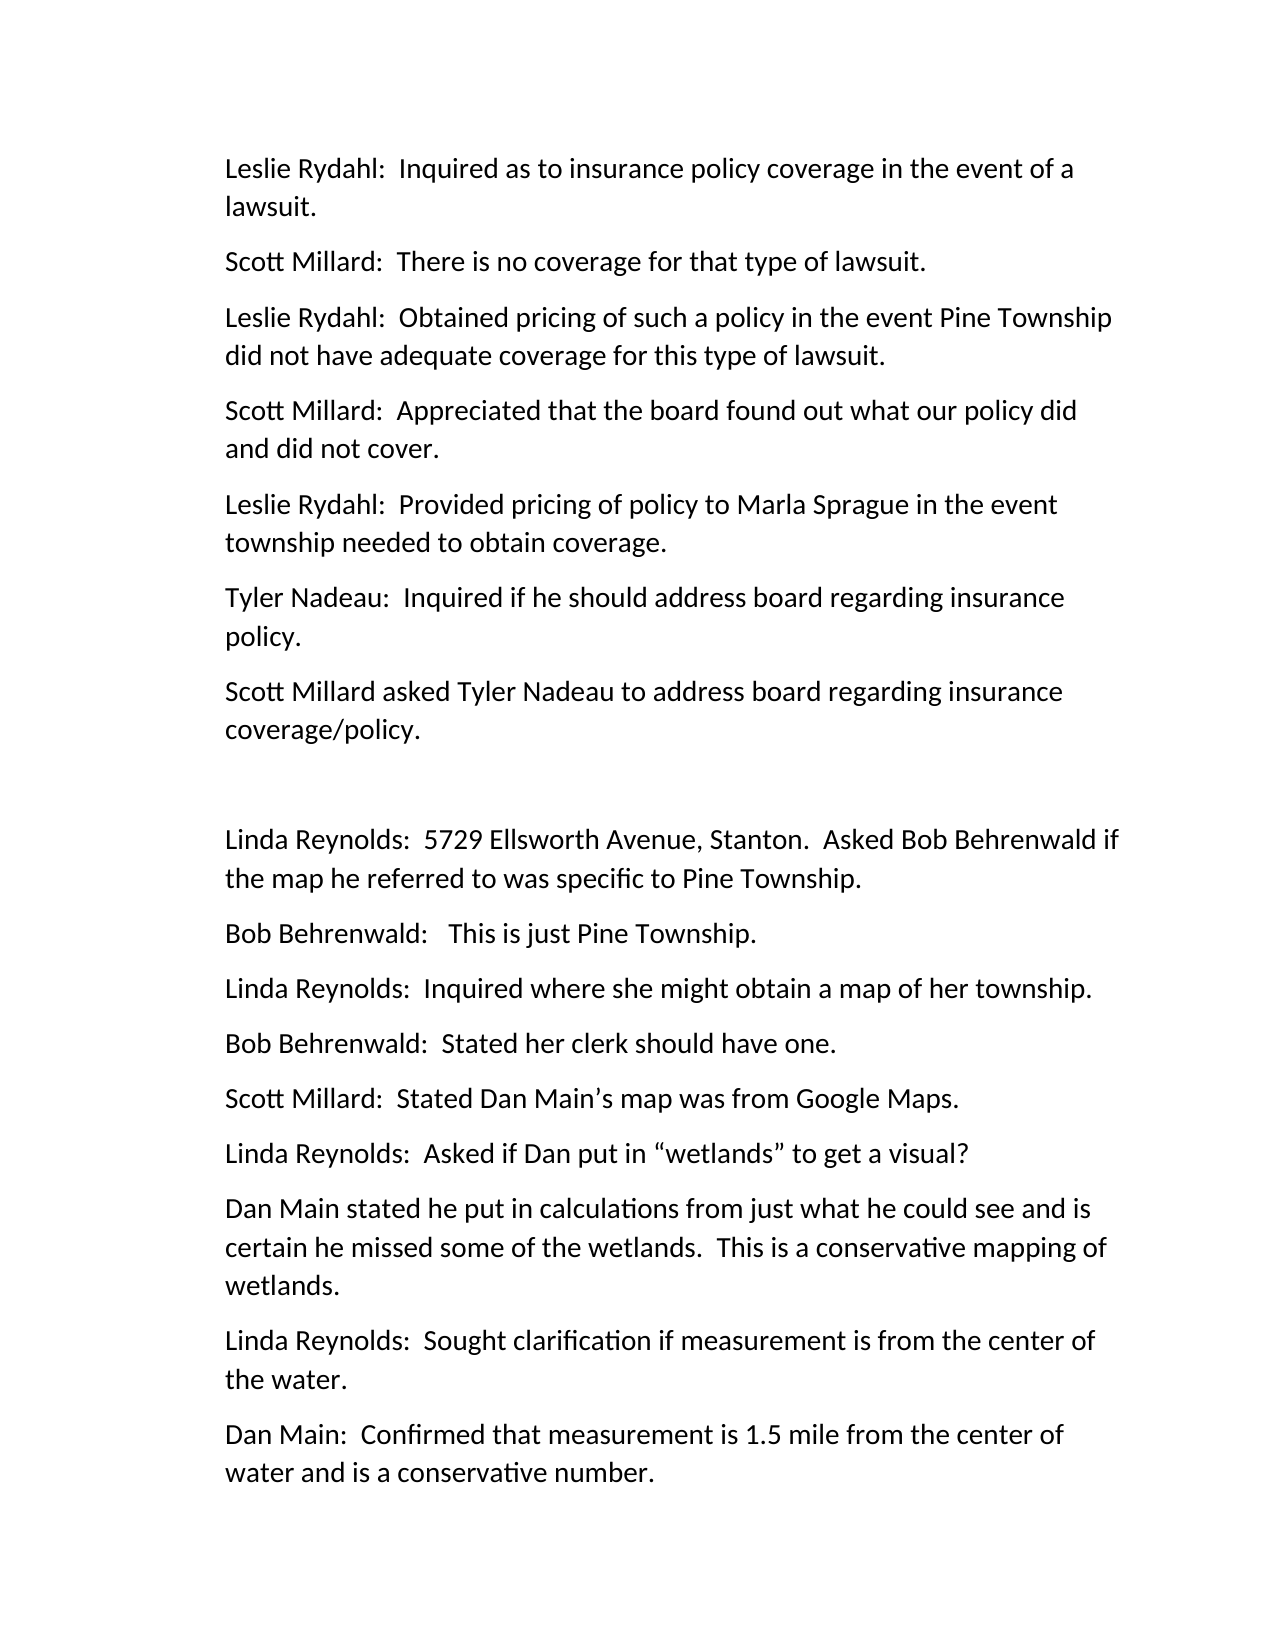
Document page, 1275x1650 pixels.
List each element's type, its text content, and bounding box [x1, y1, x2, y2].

list Linda Reynolds: Asked if Dan put in “wetlands” to get a visual? [225, 1135, 1125, 1171]
list Tyler Nadeau: Inquired if he should address board regarding insurance policy. [225, 579, 1125, 653]
list Leslie Rydahl: Provided pricing of policy to Marla Sprague in the event township needed to obtain coverage. [225, 486, 1125, 560]
list Scott Millard asked Tyler Nadeau to address board regarding insurance coverage/policy. [225, 673, 1125, 747]
list Scott Millard: Appreciated that the board found out what our policy did and did not cover. [225, 392, 1125, 466]
list Scott Millard: Stated Dan Main’s map was from Google Maps. [225, 1080, 1125, 1116]
list Scott Millard: There is no coverage for that type of lawsuit. [225, 243, 1125, 279]
list Leslie Rydahl: Obtained pricing of such a policy in the event Pine Township did not have adequate coverage for this type of lawsuit. [225, 299, 1125, 373]
list Linda Reynolds: 5729 Ellsworth Avenue, Stanton. Asked Bob Behrenwald if the map he referred to was specific to Pine Township. [225, 821, 1125, 896]
list Linda Reynolds: Inquired where she might obtain a map of her township. [225, 970, 1125, 1006]
list Dan Main stated he put in calculations from just what he could see and is certain he missed some of the wetlands. This is a conservative mapping of wetlands. [225, 1191, 1125, 1303]
list Bob Behrenwald: Stated her clerk should have one. [225, 1025, 1125, 1061]
list Linda Reynolds: Sought clarification if measurement is from the center of the water. [225, 1322, 1125, 1397]
list Dan Main: Confirmed that measurement is 1.5 mile from the center of water and is a conservative number. [225, 1416, 1125, 1490]
list Bob Behrenwald: This is just Pine Township. [225, 915, 1125, 951]
list Leslie Rydahl: Inquired as to insurance policy coverage in the event of a lawsuit. [225, 150, 1125, 224]
